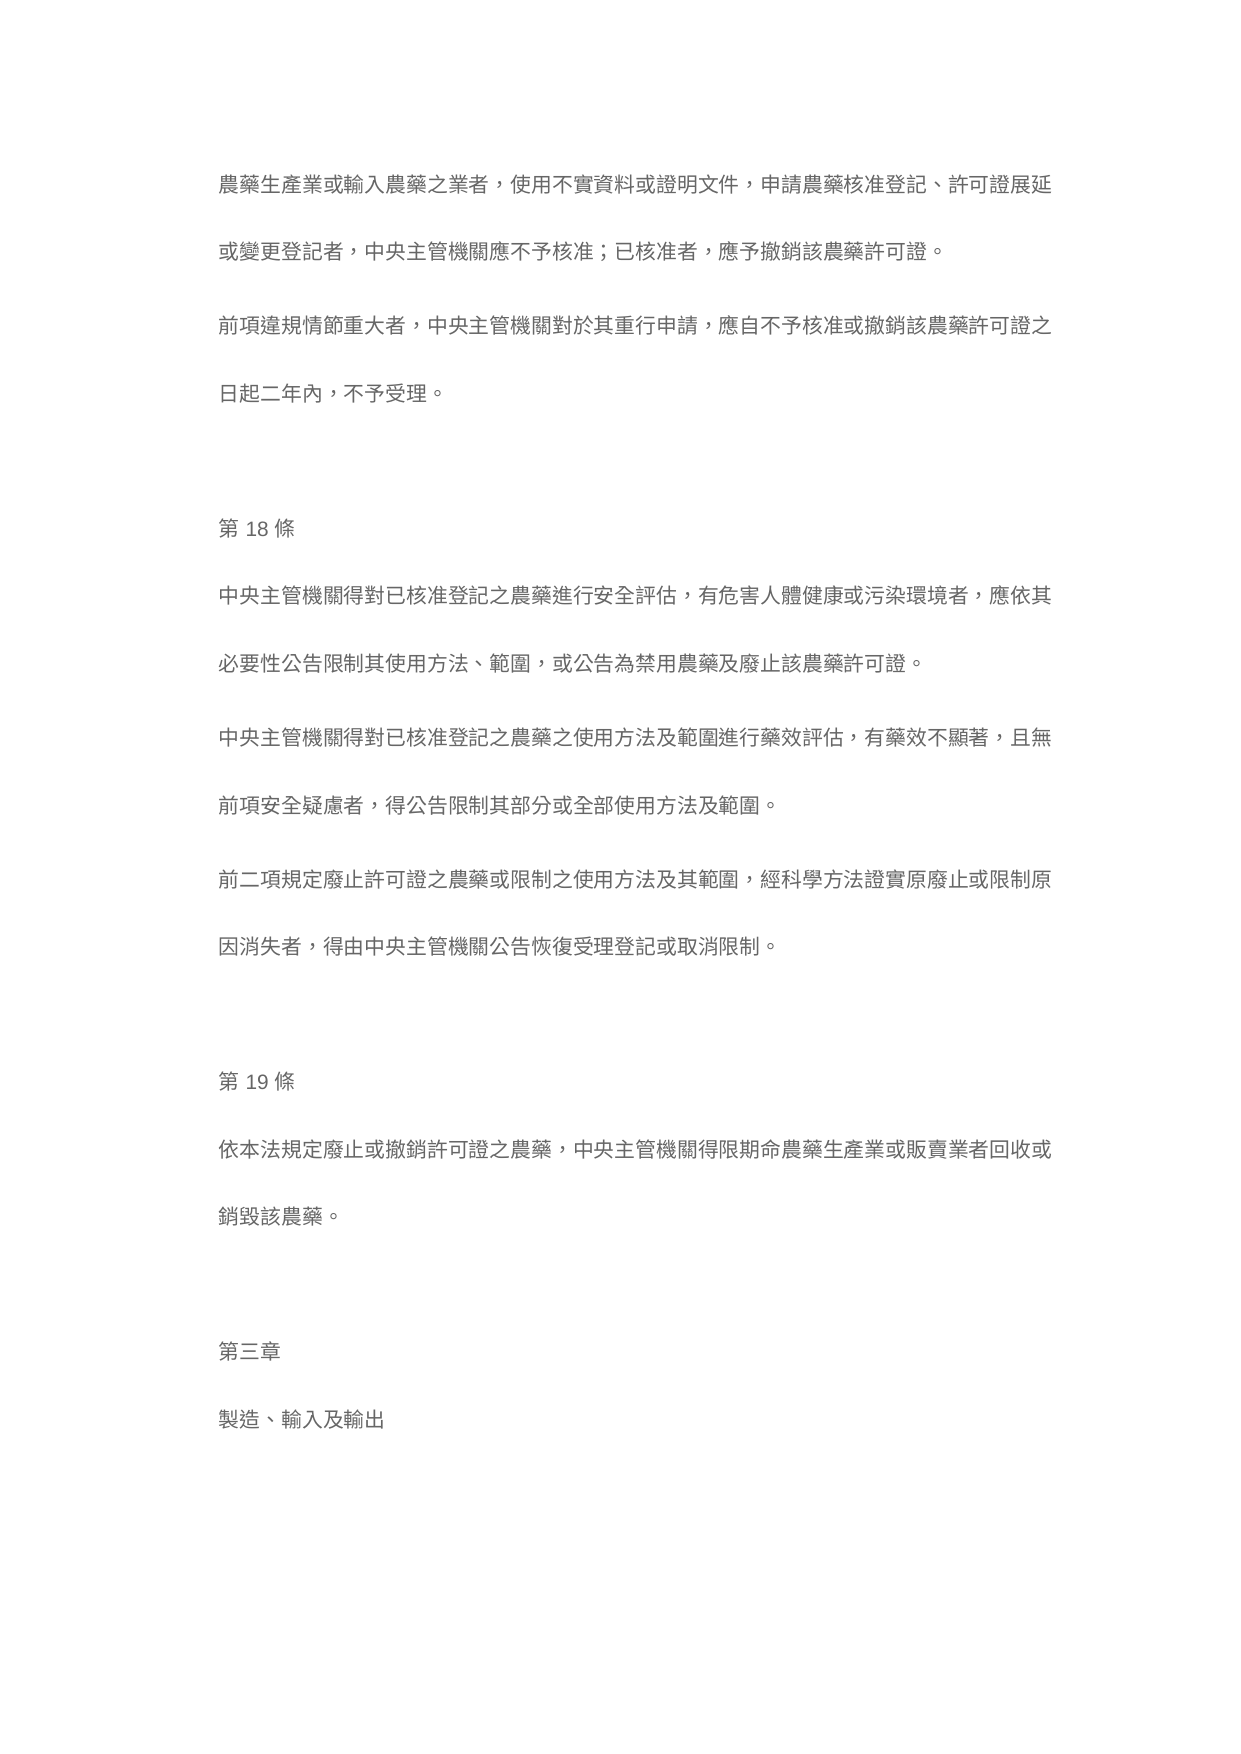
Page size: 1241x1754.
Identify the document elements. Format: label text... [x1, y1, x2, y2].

text 中央主管機關得對已核准登記之農藥之使用方法及範圍進行藥效評估，有藥效不顯著，且無前項安全疑慮者，得公告限制其部分或全部使用方法及範圍。 [219, 718, 1053, 823]
text 前二項規定廢止許可證之農藥或限制之使用方法及其範圍，經科學方法證實原廢止或限制原因消失者，得由中央主管機關公告恢復受理登記或取消限制。 第 19 條 依本法規定廢止或撤銷許可證之農藥，中央主管機關得限期命農藥生產業或販賣業者回收或銷毀該農藥。 第三章 製造、輸入及輸出 [219, 859, 1053, 1437]
text 前項違規情節重大者，中央主管機關對於其重行申請，應自不予核准或撤銷該農藥許可證之日起二年內，不予受理。 第 18 條 中央主管機關得對已核准登記之農藥進行安全評估，有危害人體健康或污染環境者，應依其必要性公告限制其使用方法、範圍，或公告為禁用農藥及廢止該農藥許可證。 [219, 306, 1053, 681]
text 農藥生產業或輸入農藥之業者，使用不實資料或證明文件，申請農藥核准登記、許可證展延或變更登記者，中央主管機關應不予核准；已核准者，應予撤銷該農藥許可證。 [219, 164, 1053, 269]
